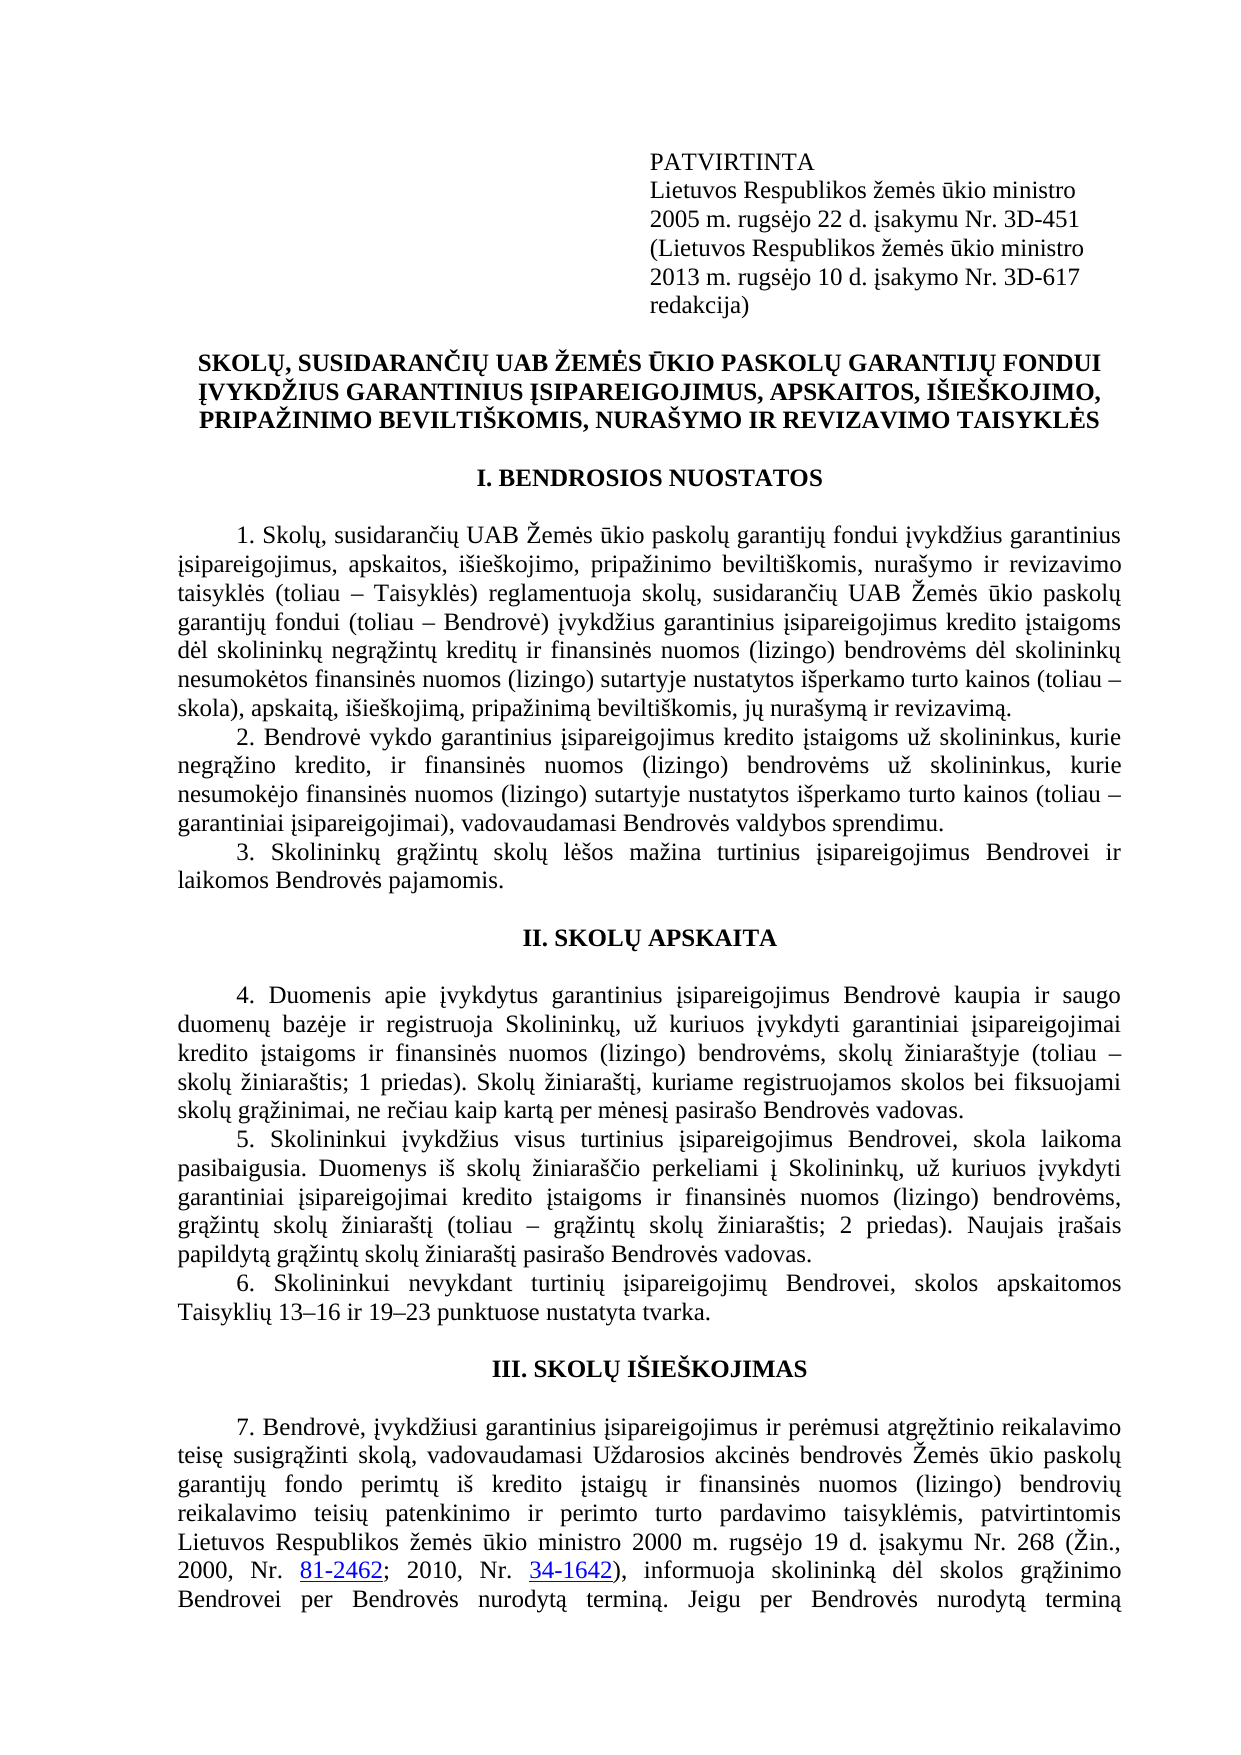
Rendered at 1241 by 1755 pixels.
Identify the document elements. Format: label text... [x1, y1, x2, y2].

text PATVIRTINTA [649, 147, 1122, 176]
text II. SKOLŲ APSKAITA [177, 923, 1122, 952]
text redakcija) [649, 291, 1122, 319]
text 7. Bendrovė, įvykdžiusi garantinius įsipareigojimus ir perėmusi atgręžtinio reikalavimo teisę susigrąžinti skolą, vadovaudamasi Uždarosios akcinės bendrovės Žemės ūkio paskolų garantijų fondo perimtų iš kredito įstaigų ir finansinės nuomos (lizingo) bendrovių reikalavimo teisių patenkinimo ir perimto turto pardavimo taisyklėmis, patvirtintomis Lietuvos Respublikos žemės ūkio ministro 2000 m. rugsėjo 19 d. įsakymu Nr. 268 (Žin., 2000, Nr. 81-2462; 2010, Nr. 34-1642), informuoja skolininką dėl skolos grąžinimo Bendrovei per Bendrovės nurodytą terminą. Jeigu per Bendrovės nurodytą terminą [177, 1412, 1122, 1613]
text 1. Skolų, susidarančių UAB Žemės ūkio paskolų garantijų fondui įvykdžius garantinius įsipareigojimus, apskaitos, išieškojimo, pripažinimo beviltiškomis, nurašymo ir revizavimo taisyklės (toliau – Taisyklės) reglamentuoja skolų, susidarančių UAB Žemės ūkio paskolų garantijų fondui (toliau – Bendrovė) įvykdžius garantinius įsipareigojimus kredito įstaigoms dėl skolininkų negrąžintų kreditų ir finansinės nuomos (lizingo) bendrovėms dėl skolininkų nesumokėtos finansinės nuomos (lizingo) sutartyje nustatytos išperkamo turto kainos (toliau – skola), apskaitą, išieškojimą, pripažinimą beviltiškomis, jų nurašymą ir revizavimą. [177, 521, 1122, 722]
text III. SKOLŲ IŠIEŠKOJIMAS [177, 1354, 1122, 1383]
text 4. Duomenis apie įvykdytus garantinius įsipareigojimus Bendrovė kaupia ir saugo duomenų bazėje ir registruoja Skolininkų, už kuriuos įvykdyti garantiniai įsipareigojimai kredito įstaigoms ir finansinės nuomos (lizingo) bendrovėms, skolų žiniaraštyje (toliau – skolų žiniaraštis; 1 priedas). Skolų žiniaraštį, kuriame registruojamos skolos bei fiksuojami skolų grąžinimai, ne rečiau kaip kartą per mėnesį pasirašo Bendrovės vadovas. [177, 981, 1122, 1124]
text 6. Skolininkui nevykdant turtinių įsipareigojimų Bendrovei, skolos apskaitomos Taisyklių 13–16 ir 19–23 punktuose nustatyta tvarka. [177, 1268, 1122, 1326]
text 2013 m. rugsėjo 10 d. įsakymo Nr. 3D-617 [649, 262, 1122, 291]
text 2. Bendrovė vykdo garantinius įsipareigojimus kredito įstaigoms už skolininkus, kurie negrąžino kredito, ir finansinės nuomos (lizingo) bendrovėms už skolininkus, kurie nesumokėjo finansinės nuomos (lizingo) sutartyje nustatytos išperkamo turto kainos (toliau – garantiniai įsipareigojimai), vadovaudamasi Bendrovės valdybos sprendimu. [177, 722, 1122, 837]
text 5. Skolininkui įvykdžius visus turtinius įsipareigojimus Bendrovei, skola laikoma pasibaigusia. Duomenys iš skolų žiniaraščio perkeliami į Skolininkų, už kuriuos įvykdyti garantiniai įsipareigojimai kredito įstaigoms ir finansinės nuomos (lizingo) bendrovėms, grąžintų skolų žiniaraštį (toliau – grąžintų skolų žiniaraštis; 2 priedas). Naujais įrašais papildytą grąžintų skolų žiniaraštį pasirašo Bendrovės vadovas. [177, 1124, 1122, 1268]
text SKOLŲ, SUSIDARANČIŲ UAB ŽEMĖS ŪKIO PASKOLŲ GARANTIJŲ FONDUI ĮVYKDŽIUS GARANTINIUS ĮSIPAREIGOJIMUS, APSKAITOS, IŠIEŠKOJIMO, PRIPAŽINIMO BEVILTIŠKOMIS, NURAŠYMO IR REVIZAVIMO TAISYKLĖS [177, 348, 1122, 434]
text Lietuvos Respublikos žemės ūkio ministro [649, 176, 1122, 204]
text 2005 m. rugsėjo 22 d. įsakymu Nr. 3D-451 [649, 204, 1122, 233]
text 3. Skolininkų grąžintų skolų lėšos mažina turtinius įsipareigojimus Bendrovei ir laikomos Bendrovės pajamomis. [177, 837, 1122, 894]
text I. BENDROSIOS NUOSTATOS [177, 463, 1122, 492]
text (Lietuvos Respublikos žemės ūkio ministro [649, 233, 1122, 262]
